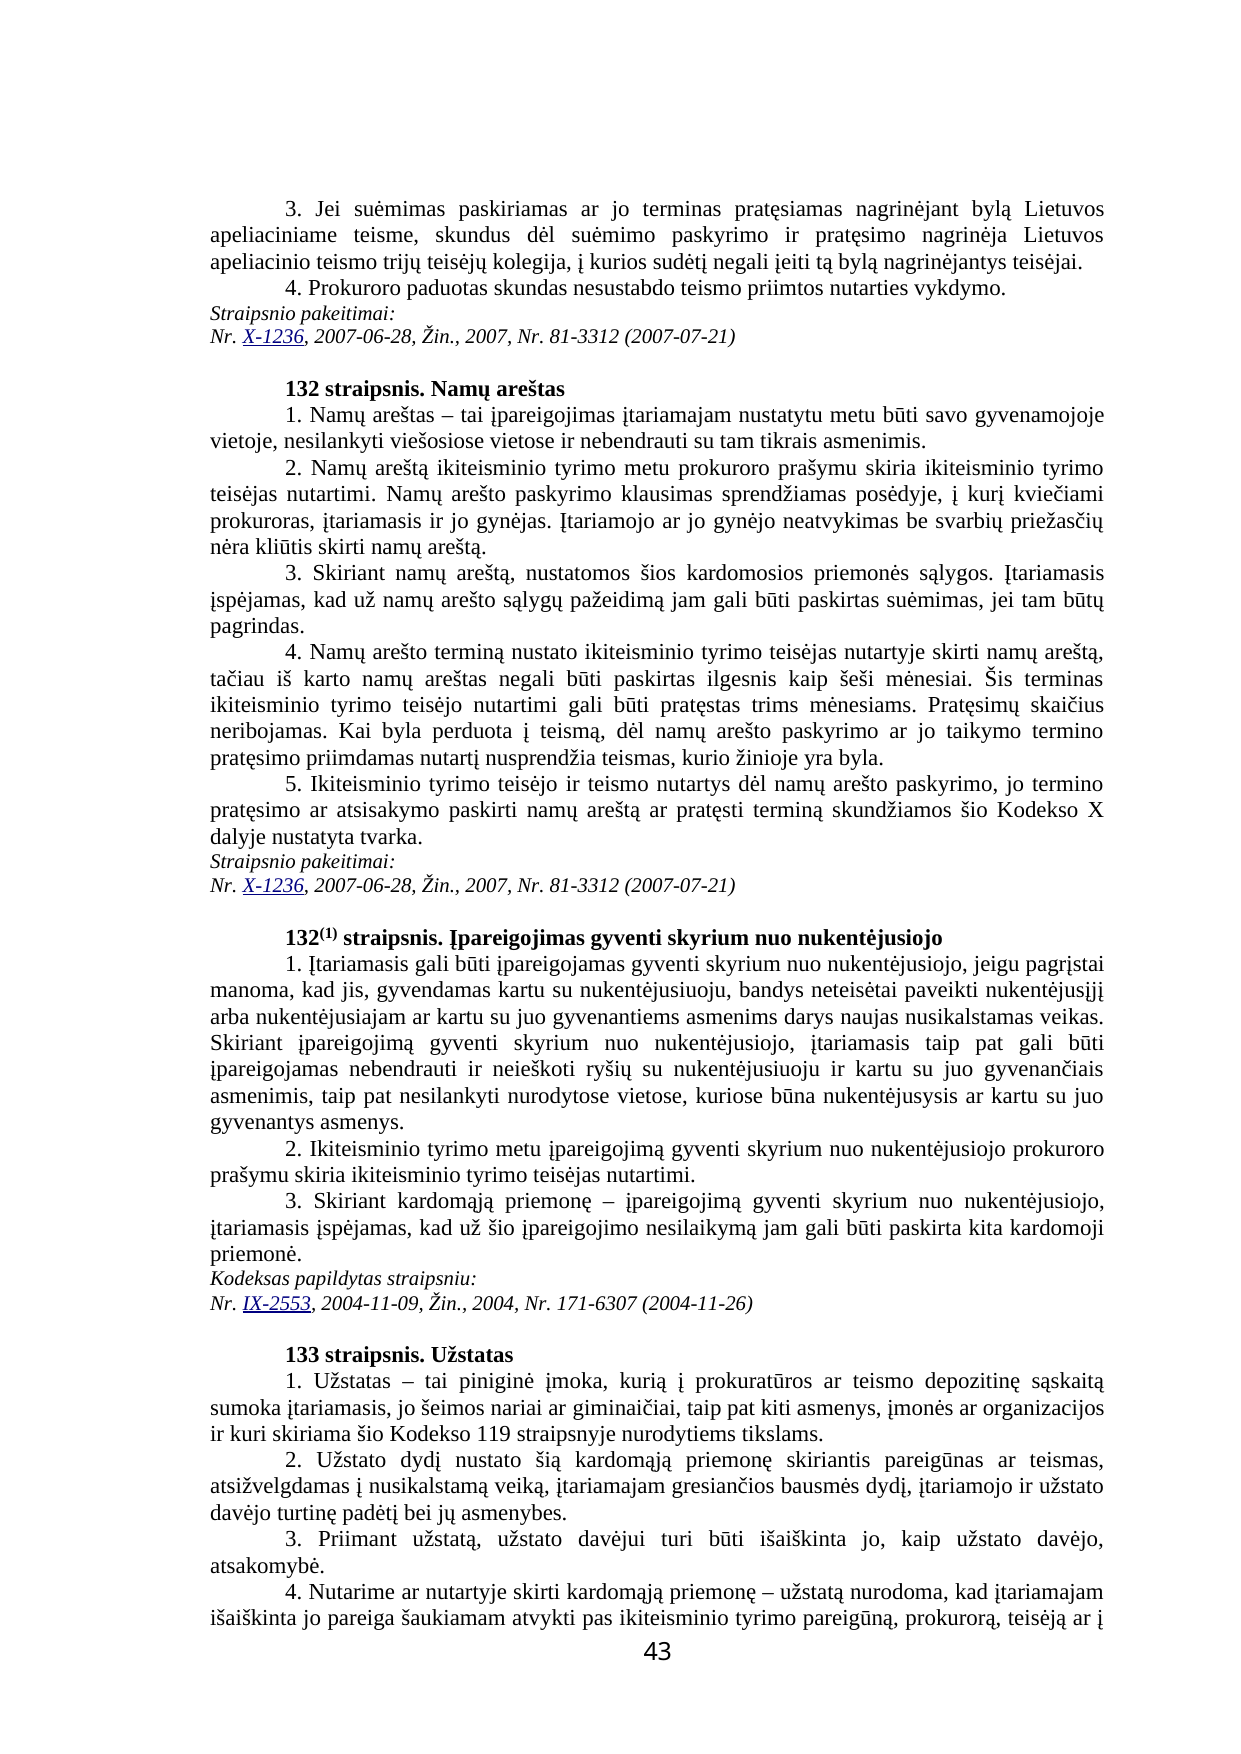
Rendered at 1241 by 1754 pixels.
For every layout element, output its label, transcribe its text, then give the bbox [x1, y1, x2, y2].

text 1. Įtariamasis gali būti įpareigojamas gyventi skyrium nuo nukentėjusiojo, jeigu pagrįstai manoma, kad jis, gyvendamas kartu su nukentėjusiuoju, bandys neteisėtai paveikti nukentėjusįjį arba nukentėjusiajam ar kartu su juo gyvenantiems asmenims darys naujas nusikalstamas veikas. Skiriant įpareigojimą gyventi skyrium nuo nukentėjusiojo, įtariamasis taip pat gali būti įpareigojamas nebendrauti ir neieškoti ryšių su nukentėjusiuoju ir kartu su juo gyvenančiais asmenimis, taip pat nesilankyti nurodytose vietose, kuriose būna nukentėjusysis ar kartu su juo gyvenantys asmenys. [210, 950, 1106, 1134]
text 3. Priimant užstatą, užstato davėjui turi būti išaiškinta jo, kaip užstato davėjo, atsakomybė. [210, 1525, 1106, 1578]
text 2. Namų areštą ikiteisminio tyrimo metu prokuroro prašymu skiria ikiteisminio tyrimo teisėjas nutartimi. Namų arešto paskyrimo klausimas sprendžiamas posėdyje, į kurį kviečiami prokuroras, įtariamasis ir jo gynėjas. Įtariamojo ar jo gynėjo neatvykimas be svarbių priežasčių nėra kliūtis skirti namų areštą. [210, 454, 1106, 559]
text 3. Jei suėmimas paskiriamas ar jo terminas pratęsiamas nagrinėjant bylą Lietuvos apeliaciniame teisme, skundus dėl suėmimo paskyrimo ir pratęsimo nagrinėja Lietuvos apeliacinio teismo trijų teisėjų kolegija, į kurios sudėtį negali įeiti tą bylą nagrinėjantys teisėjai. [210, 195, 1106, 274]
text 1. Užstatas – tai piniginė įmoka, kurią į prokuratūros ar teismo depozitinę sąskaitą sumoka įtariamasis, jo šeimos nariai ar giminaičiai, taip pat kiti asmenys, įmonės ar organizacijos ir kuri skiriama šio Kodekso 119 straipsnyje nurodytiems tikslams. [210, 1367, 1106, 1446]
text 2. Užstato dydį nustato šią kardomąją priemonę skiriantis pareigūnas ar teismas, atsižvelgdamas į nusikalstamą veiką, įtariamajam gresiančios bausmės dydį, įtariamojo ir užstato davėjo turtinę padėtį bei jų asmenybes. [210, 1446, 1106, 1525]
text Nr. X-1236, 2007-06-28, Žin., 2007, Nr. 81-3312 (2007-07-21) [210, 324, 1106, 348]
text 4. Namų arešto terminą nustato ikiteisminio tyrimo teisėjas nutartyje skirti namų areštą, tačiau iš karto namų areštas negali būti paskirtas ilgesnis kaip šeši mėnesiai. Šis terminas ikiteisminio tyrimo teisėjo nutartimi gali būti pratęstas trims mėnesiams. Pratęsimų skaičius neribojamas. Kai byla perduota į teismą, dėl namų arešto paskyrimo ar jo taikymo termino pratęsimo priimdamas nutartį nusprendžia teismas, kurio žinioje yra byla. [210, 638, 1106, 770]
text 4. Nutarime ar nutartyje skirti kardomąją priemonę – užstatą nurodoma, kad įtariamajam išaiškinta jo pareiga šaukiamam atvykti pas ikiteisminio tyrimo pareigūną, prokurorą, teisėją ar į [210, 1578, 1106, 1631]
text 2. Ikiteisminio tyrimo metu įpareigojimą gyventi skyrium nuo nukentėjusiojo prokuroro prašymu skiria ikiteisminio tyrimo teisėjas nutartimi. [210, 1134, 1106, 1187]
text Kodeksas papildytas straipsniu: [210, 1266, 1106, 1290]
text Nr. IX-2553, 2004-11-09, Žin., 2004, Nr. 171-6307 (2004-11-26) [210, 1290, 1106, 1314]
text 5. Ikiteisminio tyrimo teisėjo ir teismo nutartys dėl namų arešto paskyrimo, jo termino pratęsimo ar atsisakymo paskirti namų areštą ar pratęsti terminą skundžiamos šio Kodekso X dalyje nustatyta tvarka. [210, 770, 1106, 849]
text 133 straipsnis. Užstatas [210, 1341, 1106, 1367]
text Straipsnio pakeitimai: [210, 849, 1106, 873]
text 132 straipsnis. Namų areštas [210, 375, 1106, 401]
text Straipsnio pakeitimai: [210, 300, 1106, 324]
text 4. Prokuroro paduotas skundas nesustabdo teismo priimtos nutarties vykdymo. [210, 274, 1106, 300]
text 1. Namų areštas – tai įpareigojimas įtariamajam nustatytu metu būti savo gyvenamojoje vietoje, nesilankyti viešosiose vietose ir nebendrauti su tam tikrais asmenimis. [210, 401, 1106, 454]
text 3. Skiriant namų areštą, nustatomos šios kardomosios priemonės sąlygos. Įtariamasis įspėjamas, kad už namų arešto sąlygų pažeidimą jam gali būti paskirtas suėmimas, jei tam būtų pagrindas. [210, 559, 1106, 638]
text Nr. X-1236, 2007-06-28, Žin., 2007, Nr. 81-3312 (2007-07-21) [210, 873, 1106, 897]
text 3. Skiriant kardomąją priemonę – įpareigojimą gyventi skyrium nuo nukentėjusiojo, įtariamasis įspėjamas, kad už šio įpareigojimo nesilaikymą jam gali būti paskirta kita kardomoji priemonė. [210, 1187, 1106, 1266]
text 132(1) straipsnis. Įpareigojimas gyventi skyrium nuo nukentėjusiojo [210, 924, 1106, 950]
